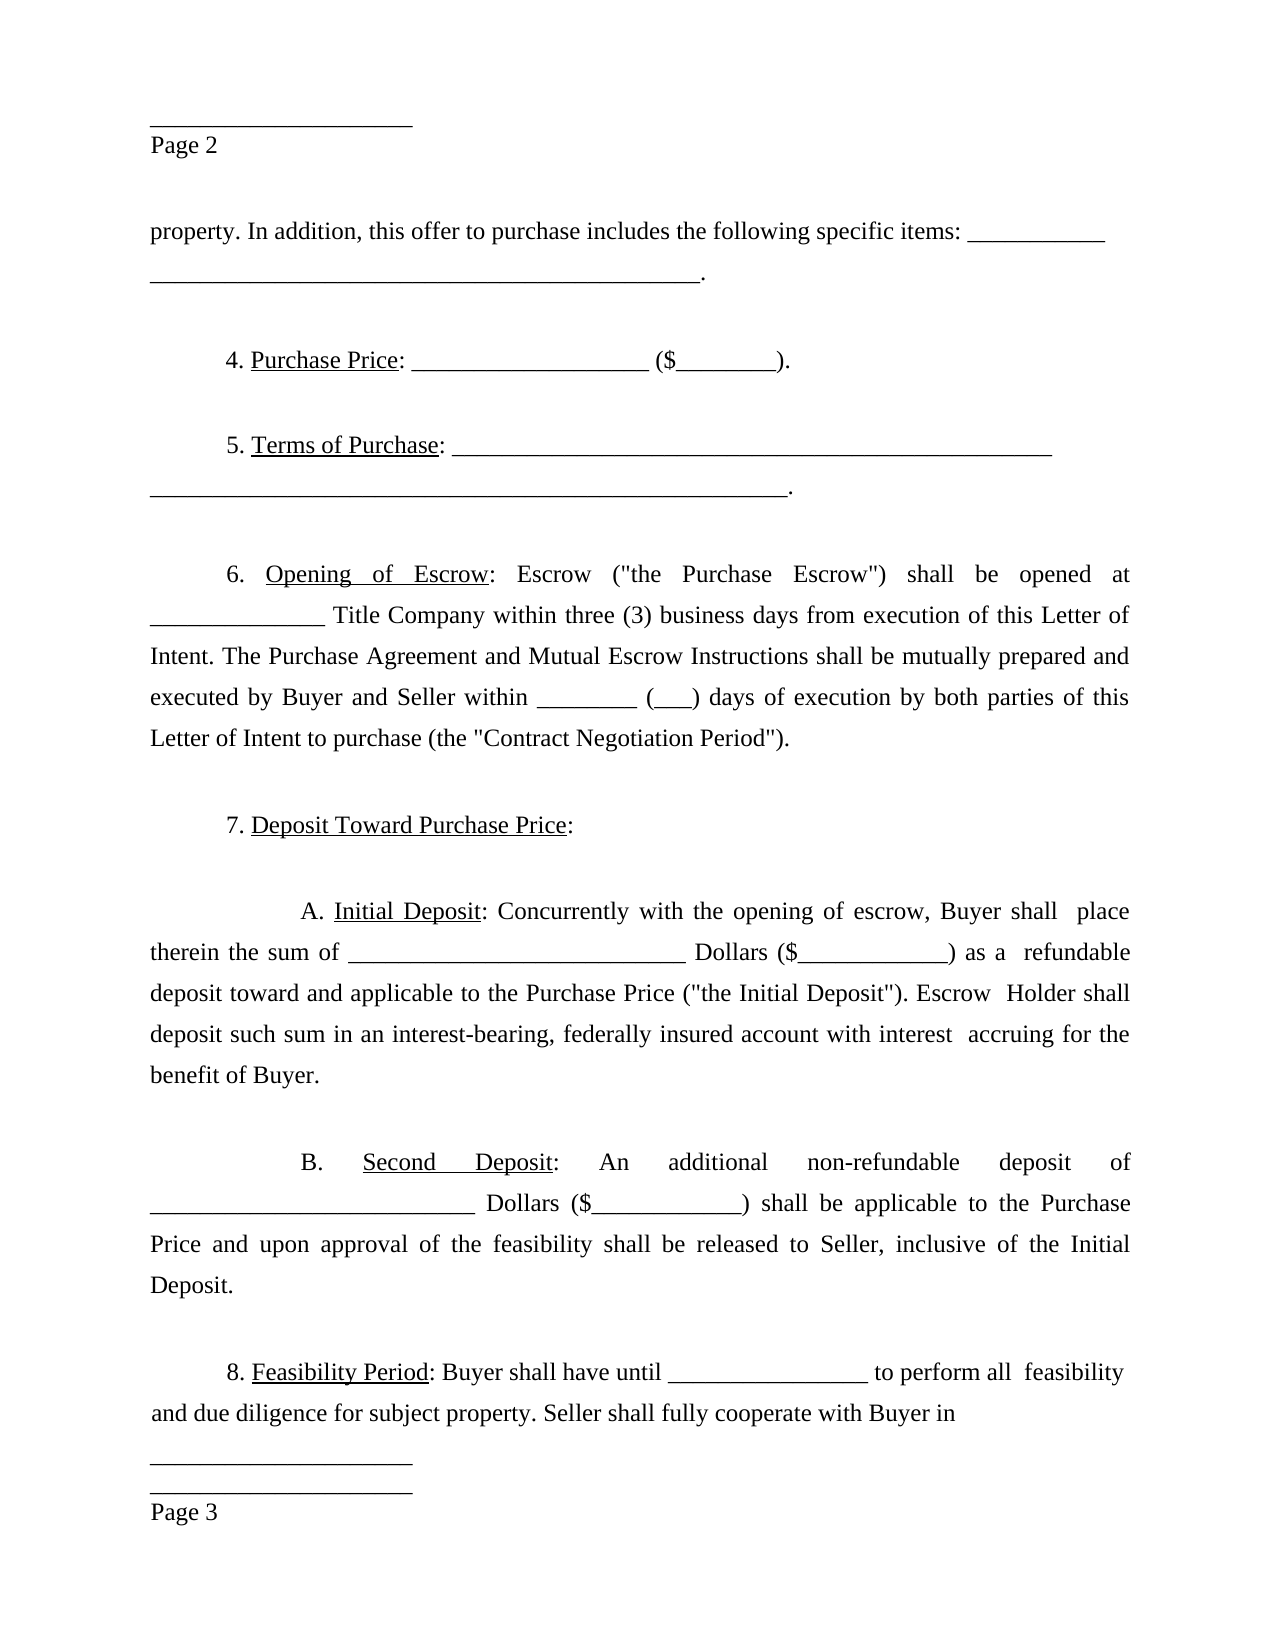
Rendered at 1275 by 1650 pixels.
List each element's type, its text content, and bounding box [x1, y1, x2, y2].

text 5. Terms of Purchase: ________________________________________________ ___________________________________________________. [150, 430, 1131, 500]
text Page 3 [150, 1497, 1131, 1526]
text A. Initial Deposit: Concurrently with the opening of escrow, Buyer shall place therein the sum of ___________________________ Dollars ($____________) as a refundable deposit toward and applicable to the Purchase Price ("the Initial Deposit"). Escrow Holder shall deposit such sum in an interest-bearing, federally insured account with interest accruing for the benefit of Buyer. [150, 896, 1131, 1089]
text 7. Deposit Toward Purchase Price: [226, 810, 1131, 839]
text _____________________ [150, 1468, 1131, 1497]
text 8. Feasibility Period: Buyer shall have until ________________ to perform all feasibility and due diligence for subject property. Seller shall fully cooperate with Buyer in [151, 1357, 1131, 1427]
text 6. Opening of Escrow: Escrow ("the Purchase Escrow") shall be opened at ______________ Title Company within three (3) business days from execution of this Letter of Intent. The Purchase Agreement and Mutual Escrow Instructions shall be mutually prepared and executed by Buyer and Seller within ________ (___) days of execution by both parties of this Letter of Intent to purchase (the "Contract Negotiation Period"). [150, 559, 1131, 752]
text property. In addition, this offer to purchase includes the following specific items: ___________ ____________________________________________. [150, 216, 1131, 286]
text _____________________ [150, 101, 1131, 130]
text Page 2 [150, 130, 1131, 159]
text _____________________ [150, 1439, 1131, 1468]
text B. Second Deposit: An additional non-refundable deposit of __________________________ Dollars ($____________) shall be applicable to the Purchase Price and upon approval of the feasibility shall be released to Seller, inclusive of the Initial Deposit. [150, 1147, 1131, 1299]
text 4. Purchase Price: ___________________ ($________). [225, 345, 1131, 373]
